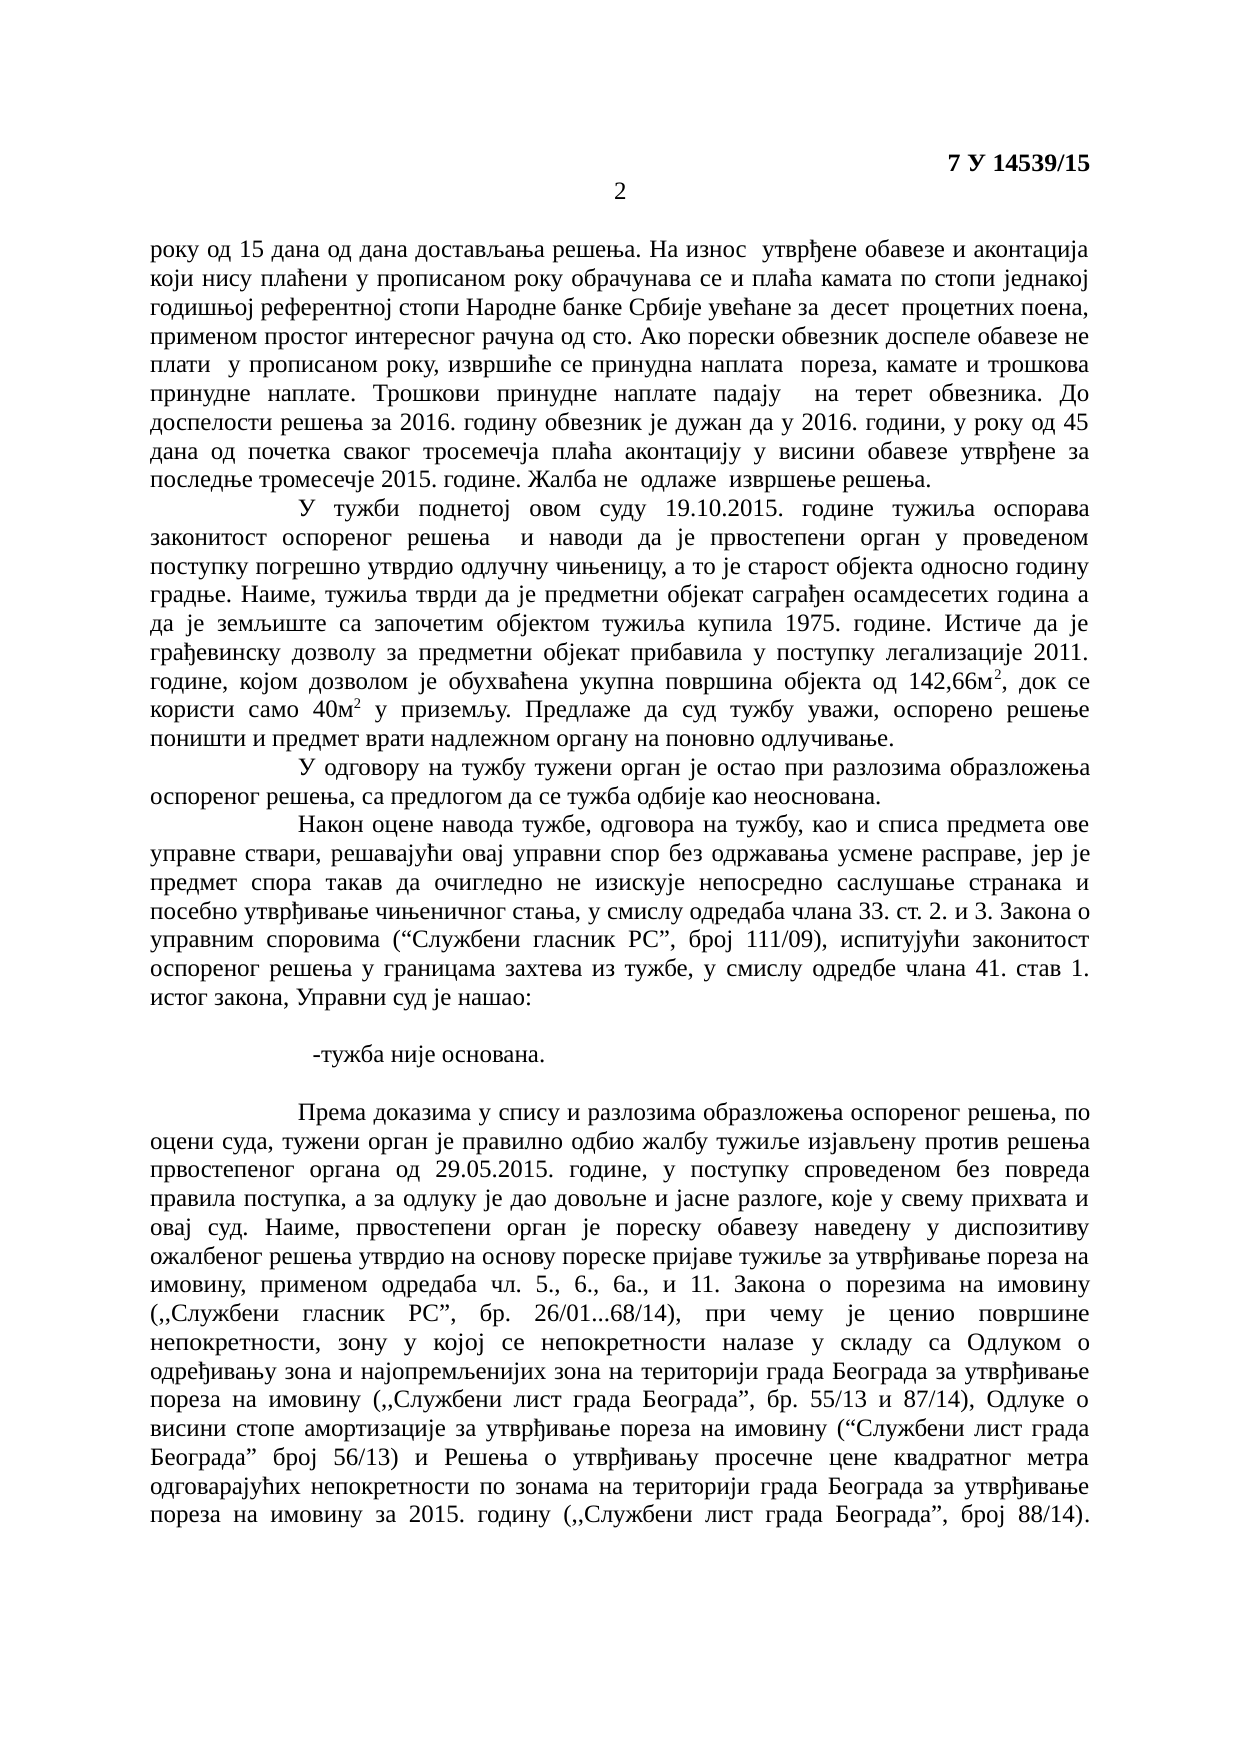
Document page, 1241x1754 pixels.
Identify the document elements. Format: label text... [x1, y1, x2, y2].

text У тужби поднетој овом суду 19.10.2015. године тужиља оспорава законитост оспореног решења и наводи да је првостепени орган у проведеном поступку погрешно утврдио одлучну чињеницу, а то је старост објекта односно годину градње. Наиме, тужиља тврди да је предметни објекат саграђен осамдесетих година а да је земљиште са започетим објектом тужиља купила 1975. године. Истиче да је грађевинску дозволу за предметни објекат прибавила у поступку легализације 2011. године, којом дозволом је обухваћена укупна површина објекта од 142,66м2, док се користи само 40м2 у приземљу. Предлаже да суд тужбу уважи, оспорено решење поништи и предмет врати надлежном органу на поновно одлучивање. [150, 493, 1090, 752]
text Након оцене навода тужбе, одговора на тужбу, као и списа предмета ове управне ствари, решавајући овај управни спор без одржавања усмене расправе, јер је предмет спора такав да очигледно не изискује непосредно саслушање странака и посебно утврђивање чињеничног стања, у смислу одредаба члана 33. ст. 2. и 3. Закона о управним споровима (“Службени гласник РС”, број 111/09), испитујући законитост оспореног решења у границама захтева из тужбе, у смислу одредбе члана 41. став 1. истог закона, Управни суд је нашао: [150, 809, 1090, 1011]
text У одговору на тужбу тужени орган је остао при разлозима образложења оспореног решења, са предлогом да се тужба одбије као неоснована. [150, 752, 1090, 809]
text Према доказима у спису и разлозима образложења оспореног решења, по оцени суда, тужени орган је правилно одбио жалбу тужиље изјављену против решења првостепеног органа од 29.05.2015. године, у поступку спроведеном без повреда правила поступка, а за одлуку је дао довољне и јасне разлоге, које у свему прихвата и овај суд. Наиме, првостепени орган је пореску обавезу наведену у диспозитиву ожалбеног решења утврдио на основу пореске пријаве тужиље за утврђивање пореза на имовину, применом одредаба чл. 5., 6., 6а., и 11. Закона о порезима на имовину (,,Службени гласник РС”, бр. 26/01...68/14), при чему је ценио површине непокретности, зону у којој се непокретности налазе у складу са Одлуком о одређивању зона и најопремљенијих зона на територији града Београда за утврђивање пореза на имовину (,,Службени лист града Београда”, бр. 55/13 и 87/14), Одлуке о висини стопе амортизације за утврђивање пореза на имовину (“Службени лист града Београда” број 56/13) и Решења о утврђивању просечне цене квадратног метра одговарајућих непокретности по зонама на територији града Београда за утврђивање пореза на имовину за 2015. годину (,,Службени лист града Београда”, број 88/14). [150, 1097, 1090, 1528]
text -тужба није основана. [150, 1039, 1090, 1068]
text року од 15 дана од дана достављања решења. На износ утврђене обавезе и аконтација који нису плаћени у прописаном року обрачунава се и плаћа камата по стопи једнакој годишњој референтној стопи Народне банке Србије увећане за десет процетних поена, применом простог интересног рачуна од сто. Ако порески обвезник доспеле обавезе не плати у прописаном року, извршиће се принудна наплата пореза, камате и трошкова принудне наплате. Трошкови принудне наплате падају на терет обвезника. До доспелости решења за 2016. годину обвезник је дужан да у 2016. години, у року од 45 дана од почетка сваког тросемечја плаћа аконтацију у висини обавезе утврђене за последње тромесечје 2015. године. Жалба не одлаже извршење решења. [150, 234, 1090, 493]
